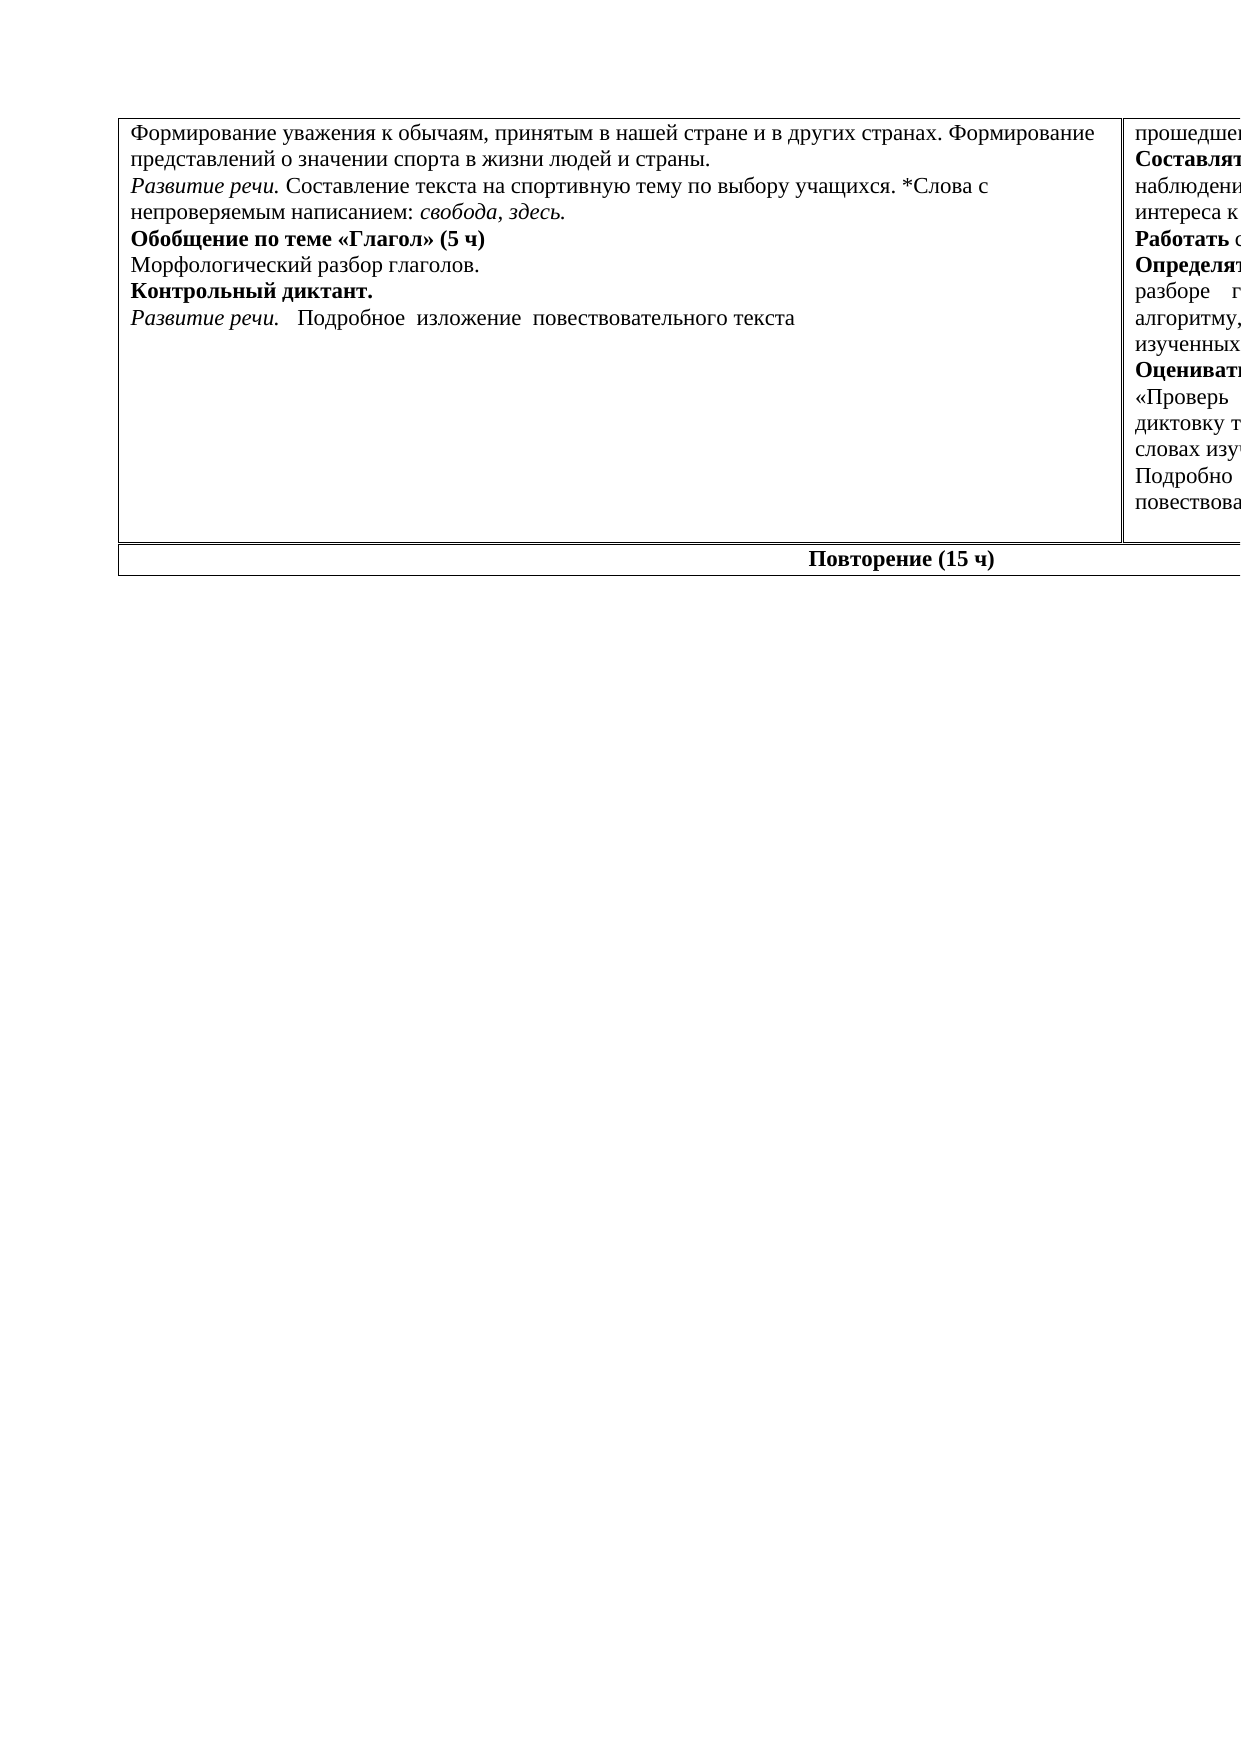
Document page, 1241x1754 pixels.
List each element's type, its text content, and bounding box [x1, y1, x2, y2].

table_cell Формирование уважения к обычаям, принятым в нашей стране и в других странах. Формирование представлений о значении спор­та в жизни людей и страны. Развитие речи. Составление текста на спортив­ную тему по выбору учащихся. *Слова с непроверяемым написанием: свобода, здесь. Обобщение по теме «Глагол» (5 ч) Морфологический разбор глаголов. Контрольный диктант. Развитие речи. Подробное изложение пове­ствовательного текста [119, 119, 1121, 542]
table_cell Повторение (15 ч) [119, 545, 1240, 575]
table_cell Определять и образовывать формы глаголов в прошедшем времени. Обосновывать правильность написания родовых окончаний глаголов. Соблюдать орфоэпические нормы произношения глаголов прошедше­го времени с частицей не и без частицы. Составлять текст на спортивную тему (на основе наблюдений за спор­тивной информацией или личного интереса к какой-либо спортивной деятельности). Работать с памяткой «Разбор глагола как части речи». Определять по­следовательность действий при разборе глагола как части речи по за­данному алгоритму, обосновывать правильность выделения изученных признаков глагола. Оценивать результаты выполненного задания «Проверь себя» по учебнику. Записывать под диктовку текст и оценивать правильность написания в словах изученных орфограмм. Подробно воспроизводить содержание повествовательного текста и оценивать написанное [1124, 119, 1240, 542]
